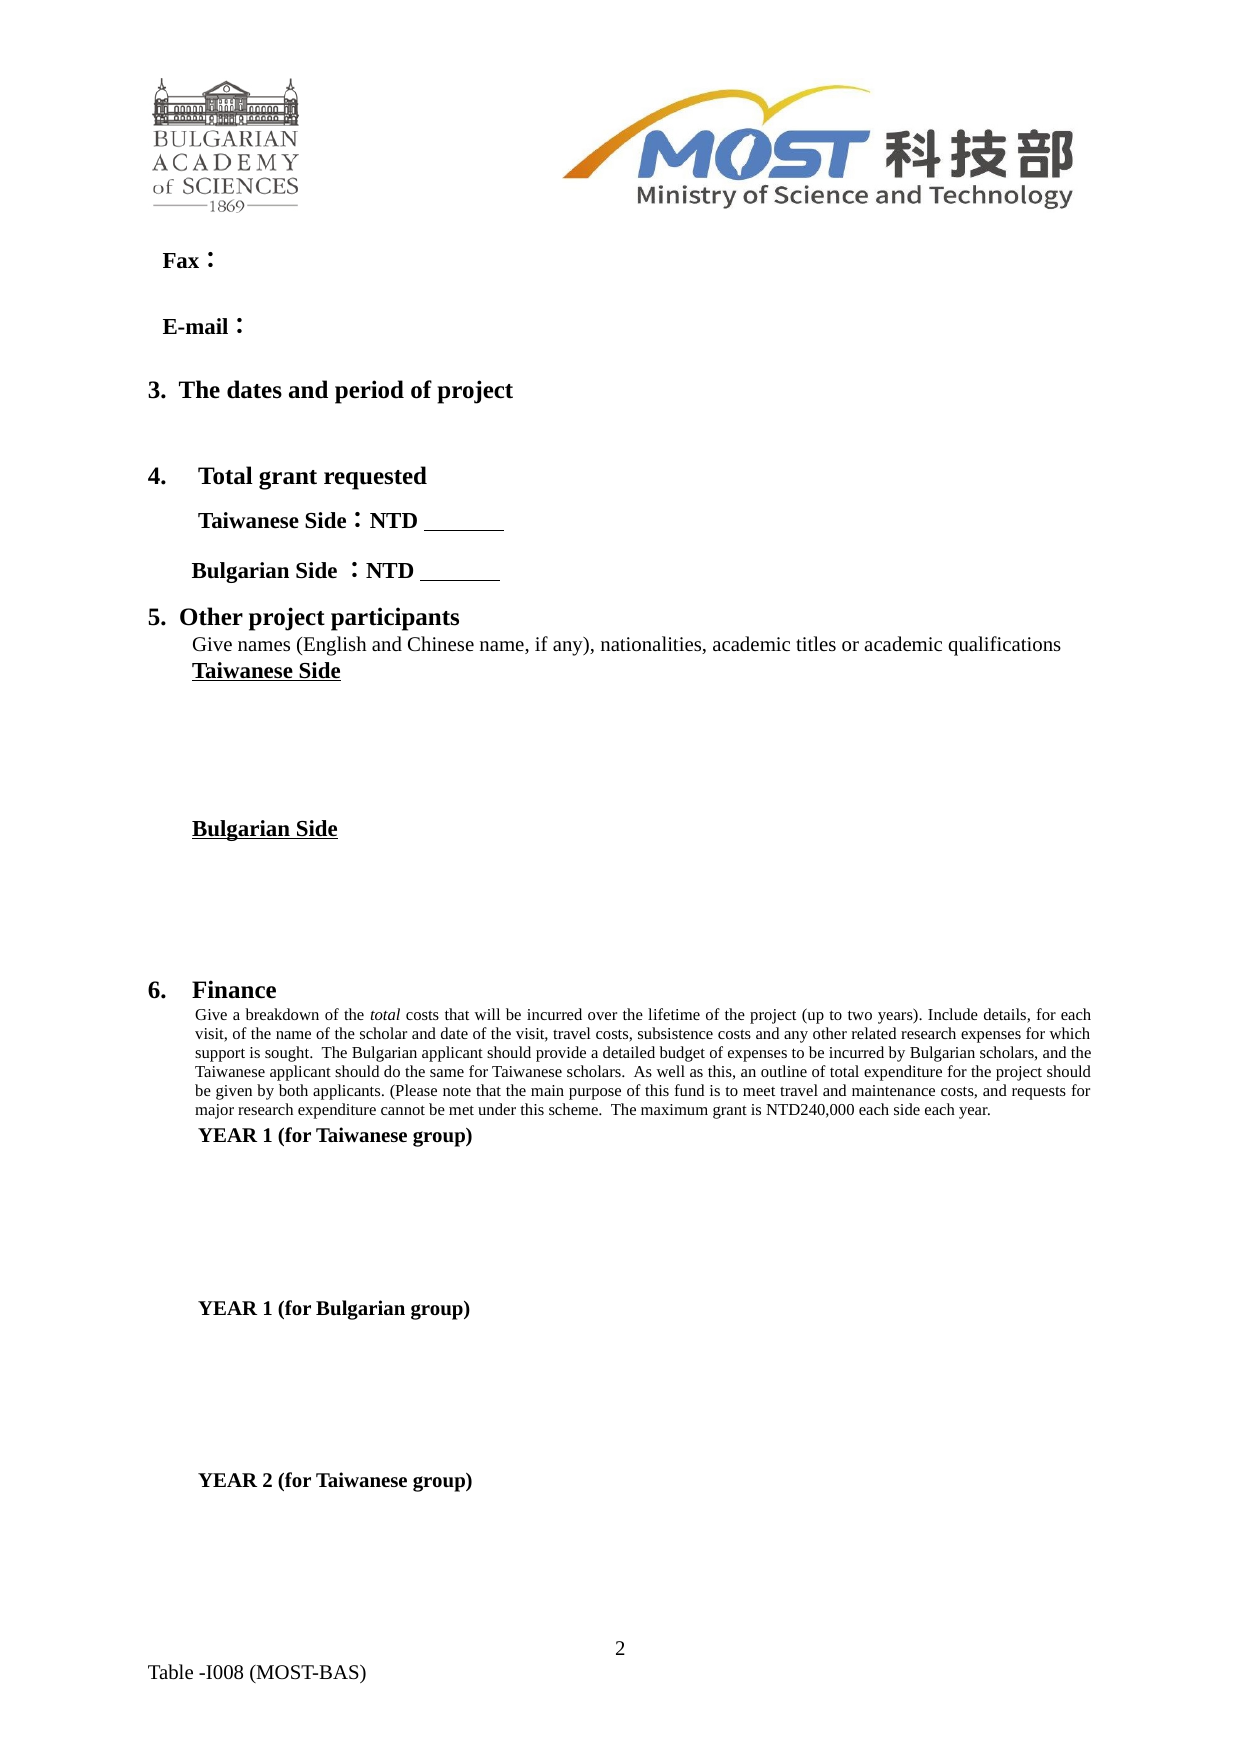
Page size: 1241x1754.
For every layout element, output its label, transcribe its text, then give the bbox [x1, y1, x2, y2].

text 6. Finance [148, 976, 1093, 1004]
text YEAR 1 (for Bulgarian group) [148, 1292, 1093, 1321]
text Bulgarian Side [148, 815, 1093, 841]
text E-mail： [148, 308, 1093, 341]
subtitle Fax： [148, 242, 1093, 275]
text Bulgarian Side ：NTD [148, 552, 1093, 585]
text Taiwanese Side [148, 657, 1093, 683]
text Give names (English and Chinese name, if any), nationalities, academic titles or academic qualifications [148, 631, 1093, 657]
text 3. The dates and period of project [148, 375, 1093, 403]
text YEAR 2 (for Taiwanese group) [148, 1464, 1093, 1493]
text YEAR 1 (for Taiwanese group) [148, 1119, 1093, 1148]
text 4. Total grant requested [148, 461, 1093, 490]
text Give a breakdown of the total costs that will be incurred over the lifetime of the project (up to two years). Include details, for each visit, of the name of the scholar and date of the visit, travel costs, subsistence costs and any other related research expenses for which support is sought. The Bulgarian applicant should provide a detailed budget of expenses to be incurred by Bulgarian scholars, and the Taiwanese applicant should do the same for Taiwanese scholars. As well as this, an outline of total expenditure for the project should be given by both applicants. (Please note that the main purpose of this fund is to meet travel and maintenance costs, and requests for major research expenditure cannot be met under this scheme. The maximum grant is NTD240,000 each side each year. [195, 1004, 1093, 1119]
text 5. Other project participants [148, 602, 1093, 631]
text Taiwanese Side：NTD [148, 502, 1093, 535]
